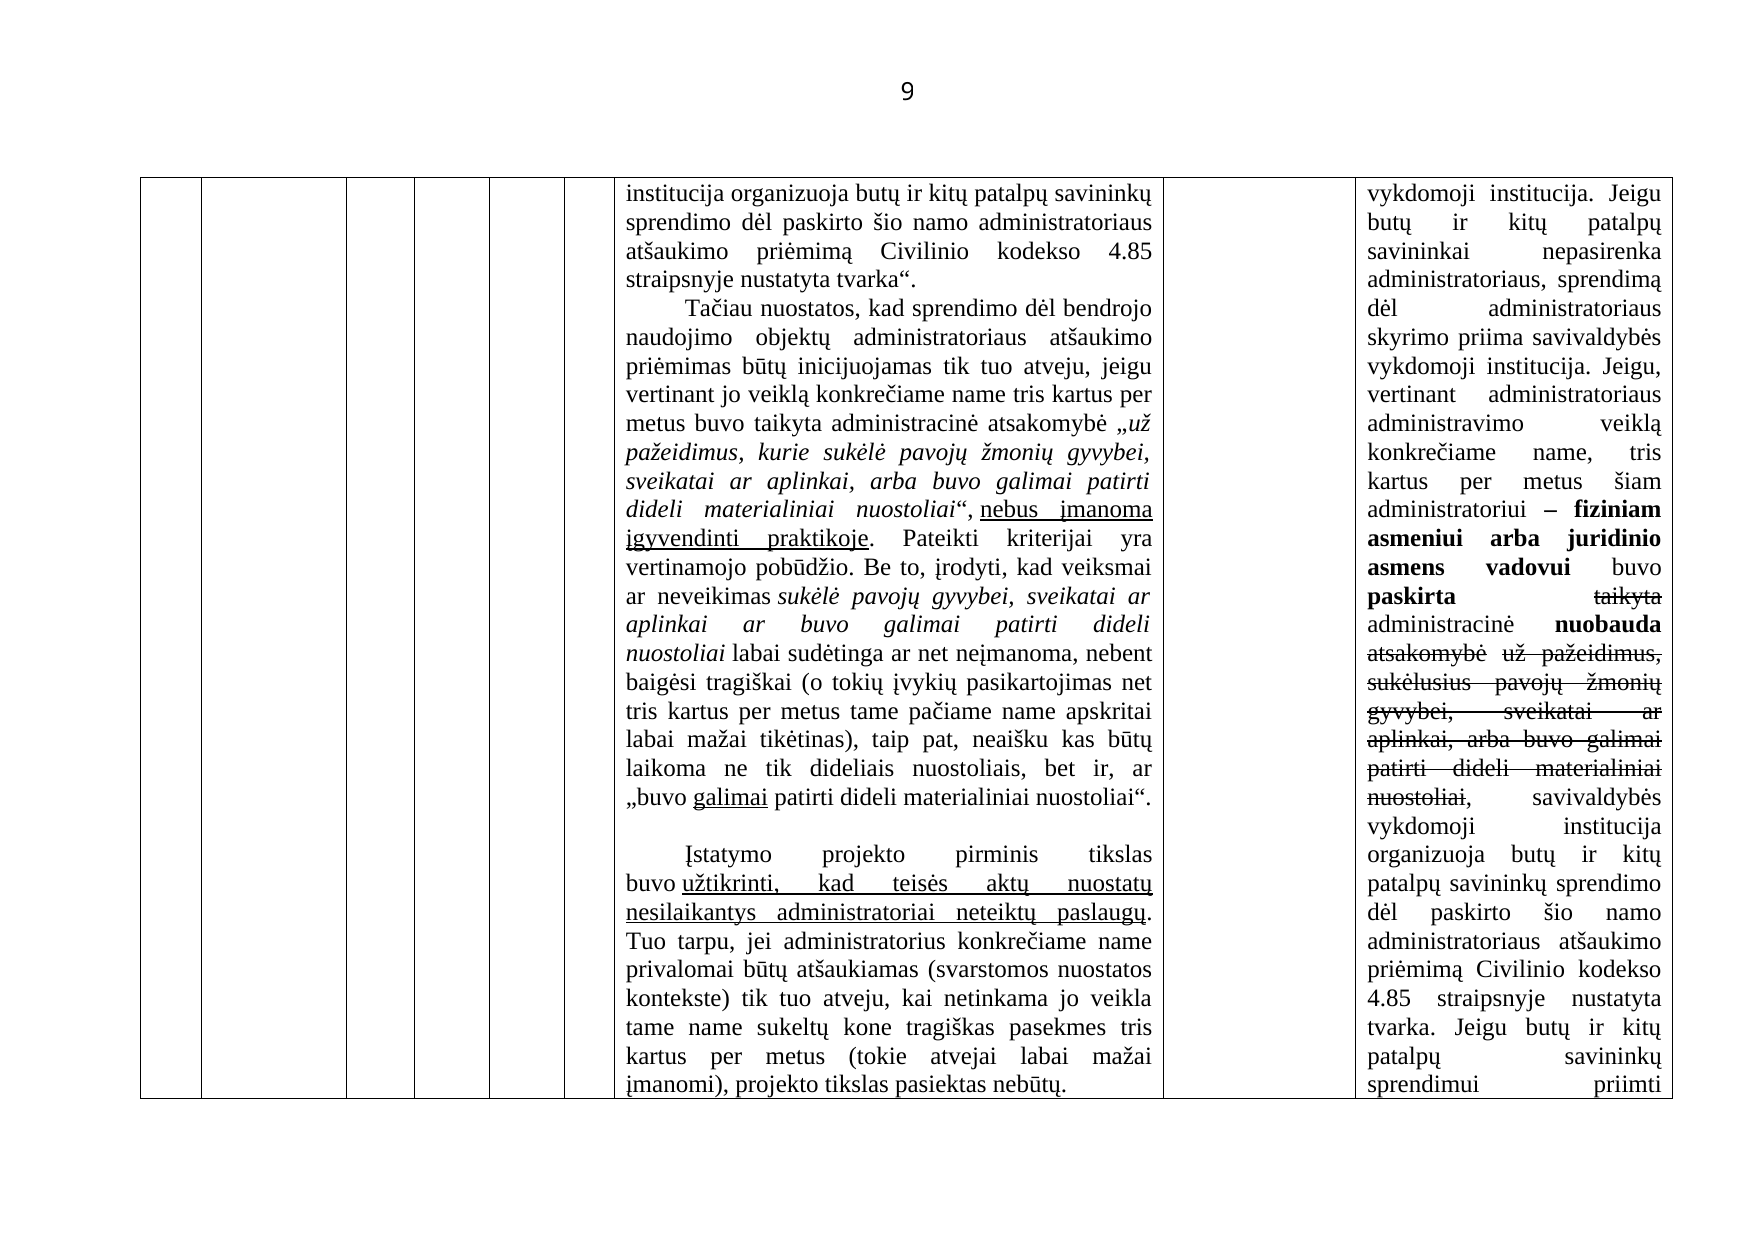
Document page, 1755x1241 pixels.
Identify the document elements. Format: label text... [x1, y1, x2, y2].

table_cell [490, 178, 564, 1098]
table_cell [1164, 178, 1355, 1098]
table_cell vykdomoji institucija. Jeigu butų ir kitų patalpų savininkai nepasirenka administratoriaus, sprendimą dėl administratoriaus skyrimo priima savivaldybės vykdomoji institucija. Jeigu, vertinant administratoriaus administravimo veiklą konkrečiame name, tris kartus per metus šiam administratoriui – fiziniam asmeniui arba juridinio asmens vadovui buvo paskirta taikyta administracinė nuobauda atsakomybė už pažeidimus, sukėlusius pavojų žmonių gyvybei, sveikatai ar aplinkai, arba buvo galimai patirti dideli materialiniai nuostoliai, savivaldybės vykdomoji institucija organizuoja butų ir kitų patalpų savininkų sprendimo dėl paskirto šio namo administratoriaus atšaukimo priėmimą Civilinio kodekso 4.85 straipsnyje nustatyta tvarka. Jeigu butų ir kitų patalpų savininkų sprendimui priimti [1356, 178, 1672, 1098]
table_cell [141, 178, 201, 1098]
table_cell [565, 178, 614, 1098]
table_cell [415, 178, 489, 1098]
table_cell [202, 178, 346, 1098]
table_cell institucija organizuoja butų ir kitų patalpų savininkų sprendimo dėl paskirto šio namo administratoriaus atšaukimo priėmimą Civilinio kodekso 4.85 straipsnyje nustatyta tvarka“. Tačiau nuostatos, kad sprendimo dėl bendrojo naudojimo objektų administratoriaus atšaukimo priėmimas būtų inicijuojamas tik tuo atveju, jeigu vertinant jo veiklą konkrečiame name tris kartus per metus buvo taikyta administracinė atsakomybė „už pažeidimus, kurie sukėlė pavojų žmonių gyvybei, sveikatai ar aplinkai, arba buvo galimai patirti dideli materialiniai nuostoliai“, nebus įmanoma įgyvendinti praktikoje. Pateikti kriterijai yra vertinamojo pobūdžio. Be to, įrodyti, kad veiksmai ar neveikimas sukėlė pavojų gyvybei, sveikatai ar aplinkai ar buvo galimai patirti dideli nuostoliai labai sudėtinga ar net neįmanoma, nebent baigėsi tragiškai (o tokių įvykių pasikartojimas net tris kartus per metus tame pačiame name apskritai labai mažai tikėtinas), taip pat, neaišku kas būtų laikoma ne tik dideliais nuostoliais, bet ir, ar „buvo galimai patirti dideli materialiniai nuostoliai“. Įstatymo projekto pirminis tikslas buvo užtikrinti, kad teisės aktų nuostatų nesilaikantys administratoriai neteiktų paslaugų. Tuo tarpu, jei administratorius konkrečiame name privalomai būtų atšaukiamas (svarstomos nuostatos kontekste) tik tuo atveju, kai netinkama jo veikla tame name sukeltų kone tragiškas pasekmes tris kartus per metus (tokie atvejai labai mažai įmanomi), projekto tikslas pasiektas nebūtų. [615, 178, 1163, 1098]
table_cell [347, 178, 414, 1098]
